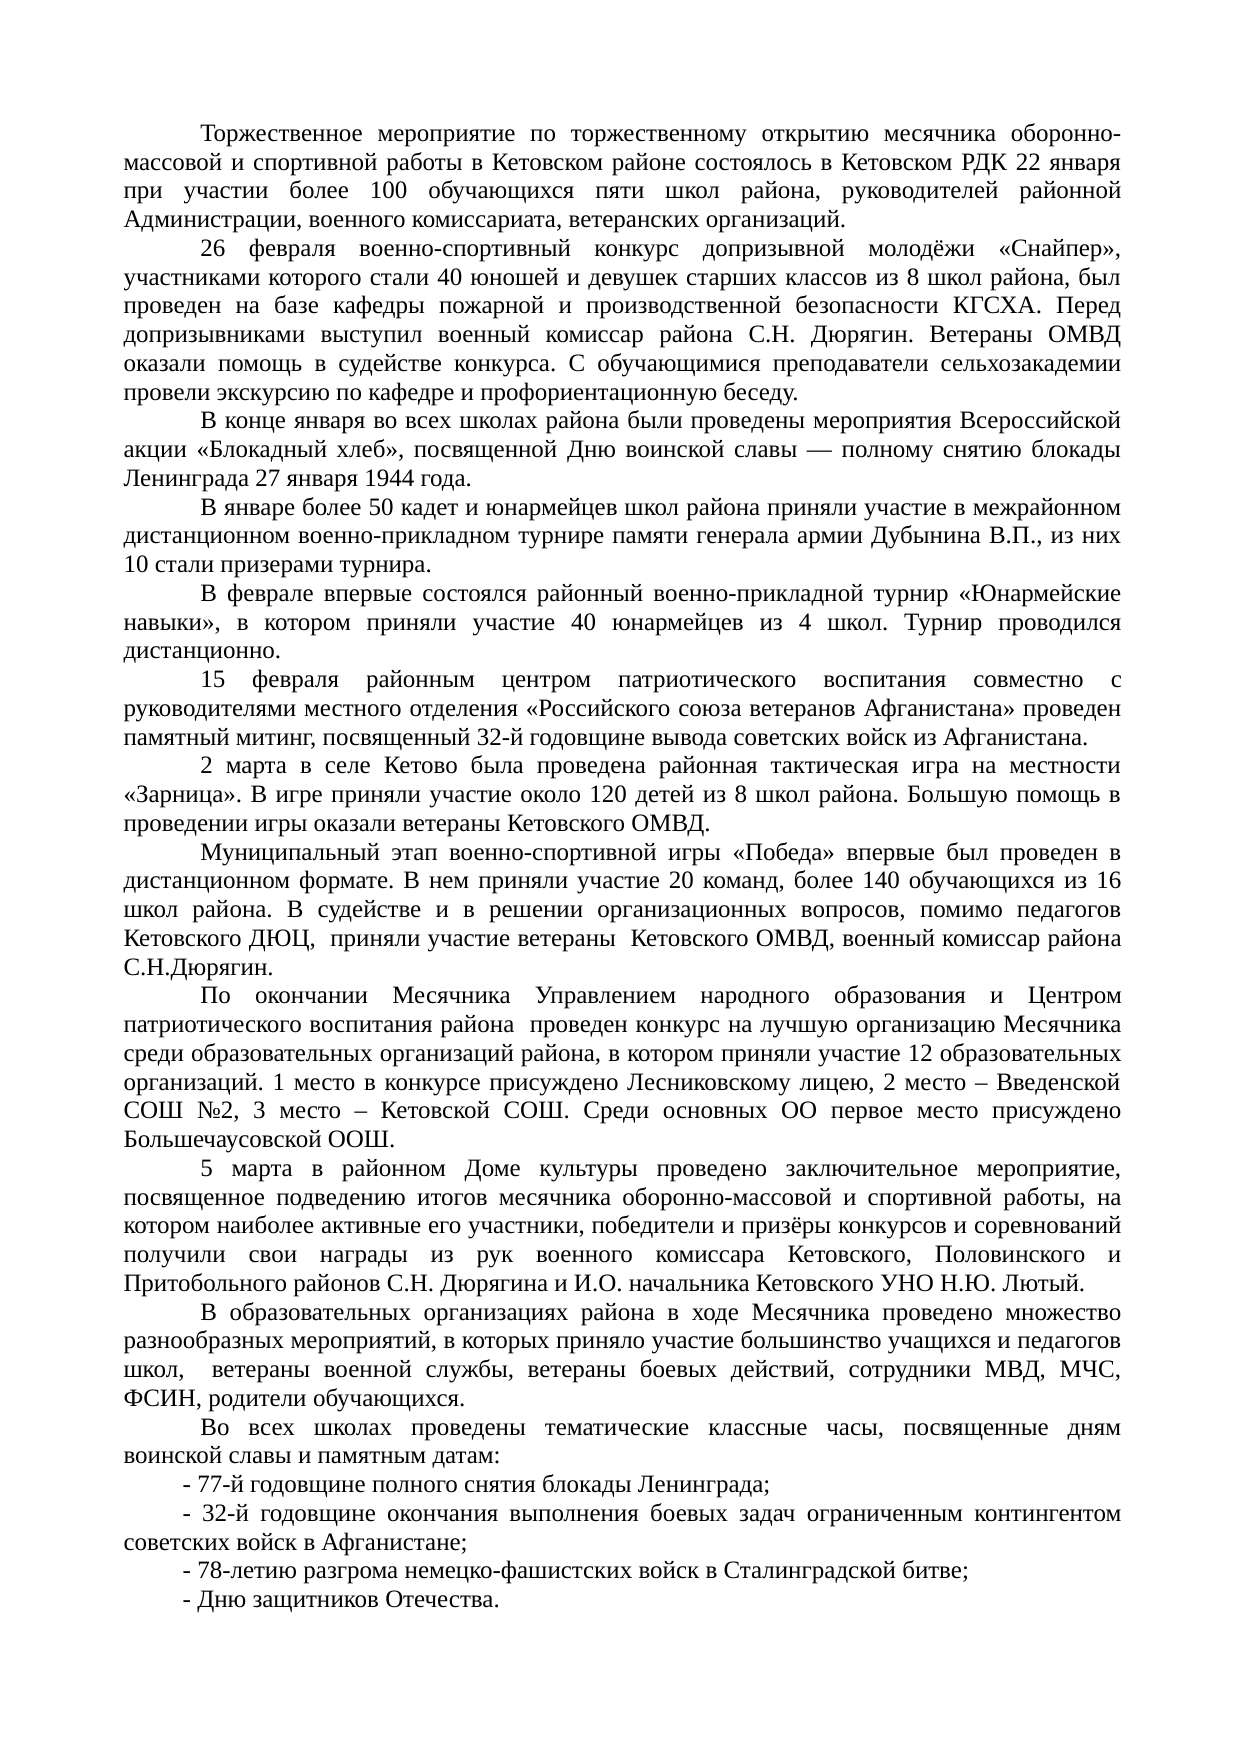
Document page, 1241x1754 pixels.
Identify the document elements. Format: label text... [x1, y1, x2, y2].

text - 77-й годовщине полного снятия блокады Ленинграда; [123, 1469, 1122, 1498]
text В образовательных организациях района в ходе Месячника проведено множество разнообразных мероприятий, в которых приняло участие большинство учащихся и педагогов школ, ветераны военной службы, ветераны боевых действий, сотрудники МВД, МЧС, ФСИН, родители обучающихся. [123, 1297, 1122, 1412]
text - 32-й годовщине окончания выполнения боевых задач ограниченным контингентом советских войск в Афганистане; [123, 1498, 1122, 1556]
text В феврале впервые состоялся районный военно-прикладной турнир «Юнармейские навыки», в котором приняли участие 40 юнармейцев из 4 школ. Турнир проводился дистанционно. [123, 578, 1122, 664]
text Во всех школах проведены тематические классные часы, посвященные дням воинской славы и памятным датам: [123, 1412, 1122, 1469]
text Торжественное мероприятие по торжественному открытию месячника оборонно-массовой и спортивной работы в Кетовском районе состоялось в Кетовском РДК 22 января при участии более 100 обучающихся пяти школ района, руководителей районной Администрации, военного комиссариата, ветеранских организаций. [123, 118, 1122, 233]
text 5 марта в районном Доме культуры проведено заключительное мероприятие, посвященное подведению итогов месячника оборонно-массовой и спортивной работы, на котором наиболее активные его участники, победители и призёры конкурсов и соревнований получили свои награды из рук военного комиссара Кетовского, Половинского и Притобольного районов С.Н. Дюрягина и И.О. начальника Кетовского УНО Н.Ю. Лютый. [123, 1153, 1122, 1297]
text В январе более 50 кадет и юнармейцев школ района приняли участие в межрайонном дистанционном военно-прикладном турнире памяти генерала армии Дубынина В.П., из них 10 стали призерами турнира. [123, 492, 1122, 578]
text - Дню защитников Отечества. [123, 1584, 1122, 1613]
text В конце января во всех школах района были проведены мероприятия Всероссийской акции «Блокадный хлеб», посвященной Дню воинской славы — полному снятию блокады Ленинграда 27 января 1944 года. [123, 406, 1122, 492]
text 15 февраля районным центром патриотического воспитания совместно с руководителями местного отделения «Российского союза ветеранов Афганистана» проведен памятный митинг, посвященный 32-й годовщине вывода советских войск из Афганистана. [123, 664, 1122, 751]
text 26 февраля военно-спортивный конкурс допризывной молодёжи «Снайпер», участниками которого стали 40 юношей и девушек старших классов из 8 школ района, был проведен на базе кафедры пожарной и производственной безопасности КГСХА. Перед допризывниками выступил военный комиссар района С.Н. Дюрягин. Ветераны ОМВД оказали помощь в судействе конкурса. С обучающимися преподаватели сельхозакадемии провели экскурсию по кафедре и профориентационную беседу. [123, 233, 1122, 406]
text - 78-летию разгрома немецко-фашистских войск в Сталинградской битве; [123, 1556, 1122, 1584]
text 2 марта в селе Кетово была проведена районная тактическая игра на местности «Зарница». В игре приняли участие около 120 детей из 8 школ района. Большую помощь в проведении игры оказали ветераны Кетовского ОМВД. [123, 751, 1122, 837]
text Муниципальный этап военно-спортивной игры «Победа» впервые был проведен в дистанционном формате. В нем приняли участие 20 команд, более 140 обучающихся из 16 школ района. В судействе и в решении организационных вопросов, помимо педагогов Кетовского ДЮЦ, приняли участие ветераны Кетовского ОМВД, военный комиссар района С.Н.Дюрягин. [123, 837, 1122, 981]
text По окончании Месячника Управлением народного образования и Центром патриотического воспитания района проведен конкурс на лучшую организацию Месячника среди образовательных организаций района, в котором приняли участие 12 образовательных организаций. 1 место в конкурсе присуждено Лесниковскому лицею, 2 место – Введенской СОШ №2, 3 место – Кетовской СОШ. Среди основных ОО первое место присуждено Большечаусовской ООШ. [123, 981, 1122, 1153]
